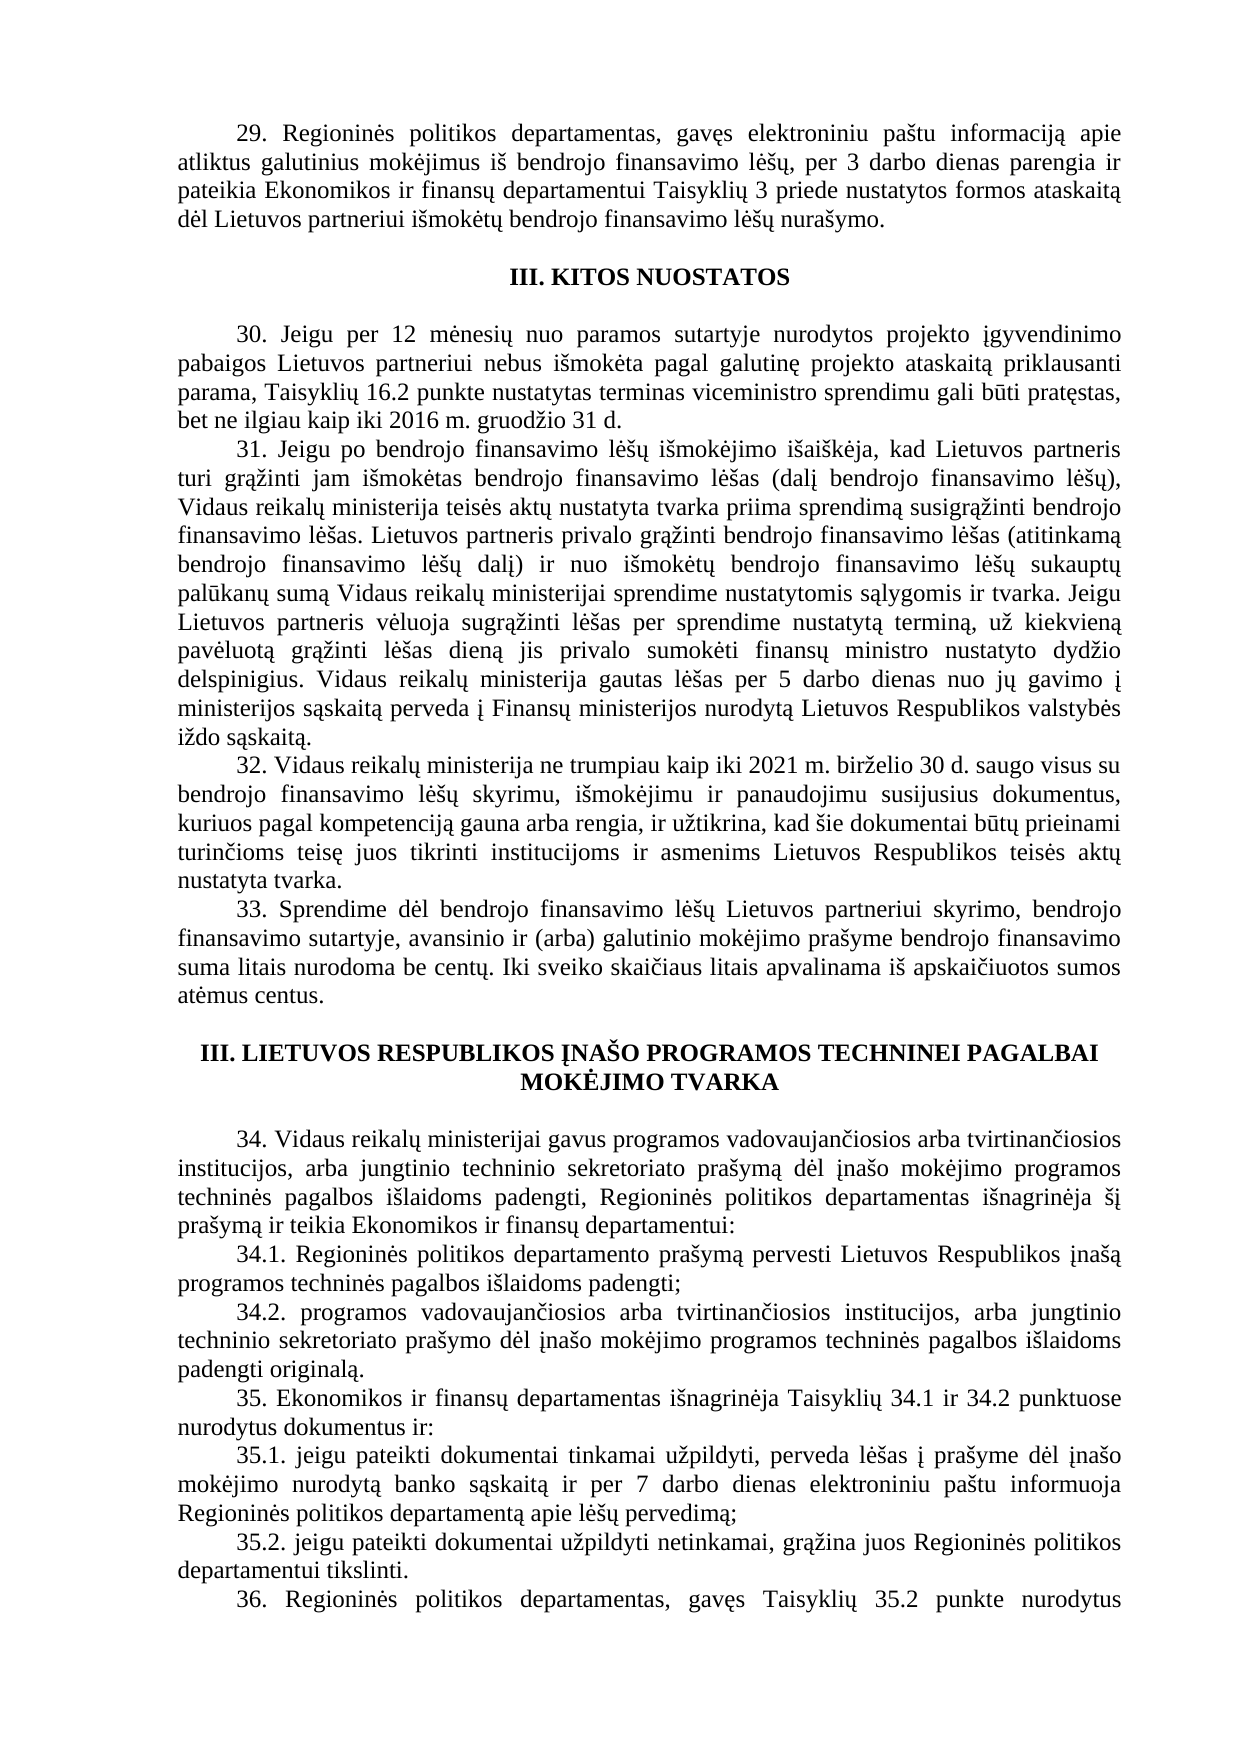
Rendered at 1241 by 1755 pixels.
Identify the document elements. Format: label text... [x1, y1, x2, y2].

text 32. Vidaus reikalų ministerija ne trumpiau kaip iki 2021 m. birželio 30 d. saugo visus su bendrojo finansavimo lėšų skyrimu, išmokėjimu ir panaudojimu susijusius dokumentus, kuriuos pagal kompetenciją gauna arba rengia, ir užtikrina, kad šie dokumentai būtų prieinami turinčioms teisę juos tikrinti institucijoms ir asmenims Lietuvos Respublikos teisės aktų nustatyta tvarka. [177, 751, 1122, 894]
text 30. Jeigu per 12 mėnesių nuo paramos sutartyje nurodytos projekto įgyvendinimo pabaigos Lietuvos partneriui nebus išmokėta pagal galutinę projekto ataskaitą priklausanti parama, Taisyklių 16.2 punkte nustatytas terminas viceministro sprendimu gali būti pratęstas, bet ne ilgiau kaip iki 2016 m. gruodžio 31 d. [177, 319, 1122, 434]
text 34.1. Regioninės politikos departamento prašymą pervesti Lietuvos Respublikos įnašą programos techninės pagalbos išlaidoms padengti; [177, 1239, 1122, 1297]
text 35.1. jeigu pateikti dokumentai tinkamai užpildyti, perveda lėšas į prašyme dėl įnašo mokėjimo nurodytą banko sąskaitą ir per 7 darbo dienas elektroniniu paštu informuoja Regioninės politikos departamentą apie lėšų pervedimą; [177, 1441, 1122, 1527]
text 34.2. programos vadovaujančiosios arba tvirtinančiosios institucijos, arba jungtinio techninio sekretoriato prašymo dėl įnašo mokėjimo programos techninės pagalbos išlaidoms padengti originalą. [177, 1297, 1122, 1383]
text 33. Sprendime dėl bendrojo finansavimo lėšų Lietuvos partneriui skyrimo, bendrojo finansavimo sutartyje, avansinio ir (arba) galutinio mokėjimo prašyme bendrojo finansavimo suma litais nurodoma be centų. Iki sveiko skaičiaus litais apvalinama iš apskaičiuotos sumos atėmus centus. [177, 894, 1122, 1009]
text III. KITOS NUOSTATOS [177, 262, 1122, 291]
text 29. Regioninės politikos departamentas, gavęs elektroniniu paštu informaciją apie atliktus galutinius mokėjimus iš bendrojo finansavimo lėšų, per 3 darbo dienas parengia ir pateikia Ekonomikos ir finansų departamentui Taisyklių 3 priede nustatytos formos ataskaitą dėl Lietuvos partneriui išmokėtų bendrojo finansavimo lėšų nurašymo. [177, 118, 1122, 233]
text 36. Regioninės politikos departamentas, gavęs Taisyklių 35.2 punkte nurodytus [177, 1584, 1122, 1613]
text 35.2. jeigu pateikti dokumentai užpildyti netinkamai, grąžina juos Regioninės politikos departamentui tikslinti. [177, 1527, 1122, 1584]
text III. LIETUVOS RESPUBLIKOS ĮNAŠo programos techninEi PAGALBAI MOKĖJIMO tvarka [177, 1038, 1122, 1096]
text 34. Vidaus reikalų ministerijai gavus programos vadovaujančiosios arba tvirtinančiosios institucijos, arba jungtinio techninio sekretoriato prašymą dėl įnašo mokėjimo programos techninės pagalbos išlaidoms padengti, Regioninės politikos departamentas išnagrinėja šį prašymą ir teikia Ekonomikos ir finansų departamentui: [177, 1124, 1122, 1239]
text 35. Ekonomikos ir finansų departamentas išnagrinėja Taisyklių 34.1 ir 34.2 punktuose nurodytus dokumentus ir: [177, 1383, 1122, 1441]
text 31. Jeigu po bendrojo finansavimo lėšų išmokėjimo išaiškėja, kad Lietuvos partneris turi grąžinti jam išmokėtas bendrojo finansavimo lėšas (dalį bendrojo finansavimo lėšų), Vidaus reikalų ministerija teisės aktų nustatyta tvarka priima sprendimą susigrąžinti bendrojo finansavimo lėšas. Lietuvos partneris privalo grąžinti bendrojo finansavimo lėšas (atitinkamą bendrojo finansavimo lėšų dalį) ir nuo išmokėtų bendrojo finansavimo lėšų sukauptų palūkanų sumą Vidaus reikalų ministerijai sprendime nustatytomis sąlygomis ir tvarka. Jeigu Lietuvos partneris vėluoja sugrąžinti lėšas per sprendime nustatytą terminą, už kiekvieną pavėluotą grąžinti lėšas dieną jis privalo sumokėti finansų ministro nustatyto dydžio delspinigius. Vidaus reikalų ministerija gautas lėšas per 5 darbo dienas nuo jų gavimo į ministerijos sąskaitą perveda į Finansų ministerijos nurodytą Lietuvos Respublikos valstybės iždo sąskaitą. [177, 434, 1122, 751]
